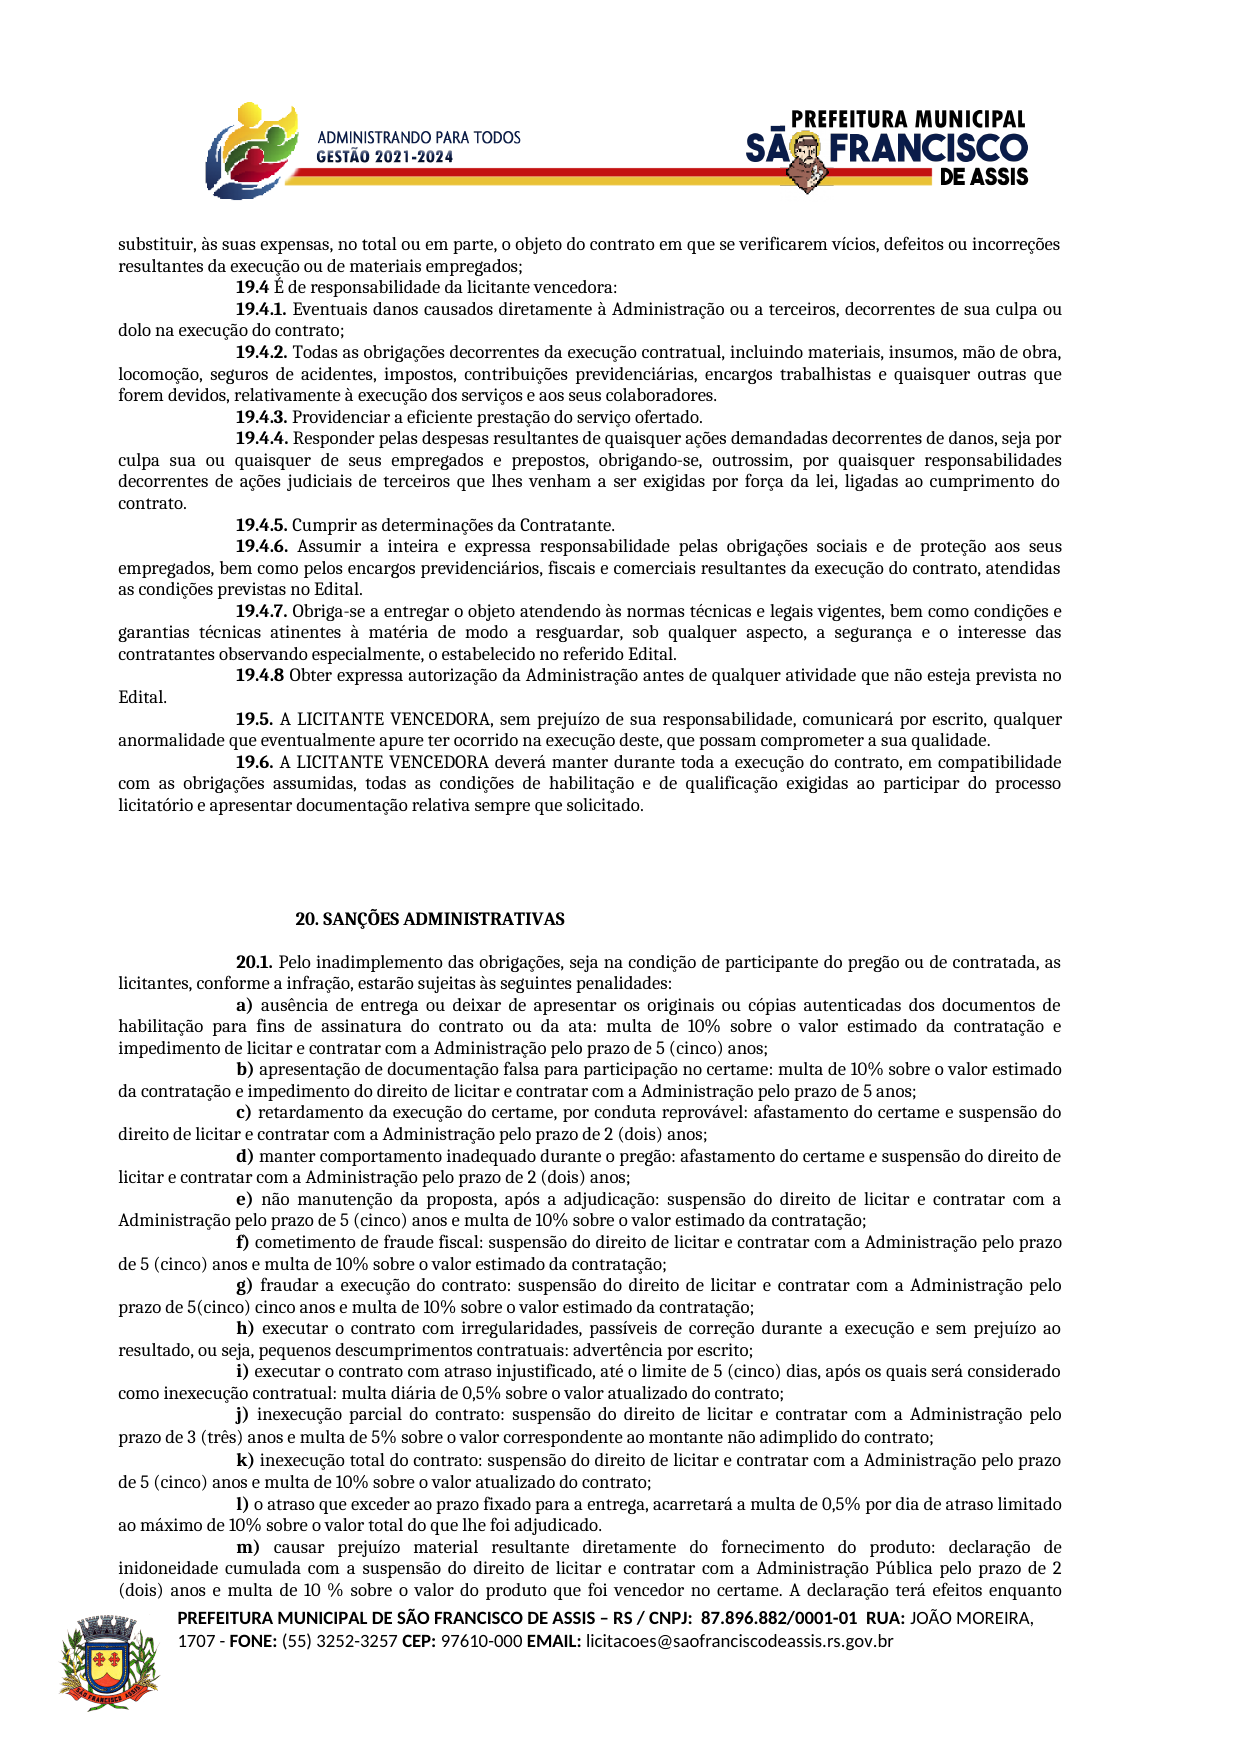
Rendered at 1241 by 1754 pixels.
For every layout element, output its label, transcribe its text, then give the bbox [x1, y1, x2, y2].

text 19.5. A LICITANTE VENCEDORA, sem prejuízo de sua responsabilidade, comunicará por escrito, qualquer anormalidade que eventualmente apure ter ocorrido na execução deste, que possam comprometer a sua qualidade. [118, 708, 1063, 751]
text 20.1. Pelo inadimplemento das obrigações, seja na condição de participante do pregão ou de contratada, as licitantes, conforme a infração, estarão sujeitas às seguintes penalidades: [118, 951, 1063, 994]
text b) apresentação de documentação falsa para participação no certame: multa de 10% sobre o valor estimado da contratação e impedimento do direito de licitar e contratar com a Administração pelo prazo de 5 anos; [118, 1059, 1063, 1102]
text e) não manutenção da proposta, após a adjudicação: suspensão do direito de licitar e contratar com a Administração pelo prazo de 5 (cinco) anos e multa de 10% sobre o valor estimado da contratação; [118, 1188, 1063, 1231]
text 19.4 É de responsabilidade da licitante vencedora: [118, 277, 1063, 298]
text 20. SANÇÕES ADMINISTRATIVAS [118, 908, 1122, 929]
text f) cometimento de fraude fiscal: suspensão do direito de licitar e contratar com a Administração pelo prazo de 5 (cinco) anos e multa de 10% sobre o valor estimado da contratação; [118, 1231, 1063, 1274]
text 19.4.4. Responder pelas despesas resultantes de quaisquer ações demandadas decorrentes de danos, seja por culpa sua ou quaisquer de seus empregados e prepostos, obrigando-se, outrossim, por quaisquer responsabilidades decorrentes de ações judiciais de terceiros que lhes venham a ser exigidas por força da lei, ligadas ao cumprimento do contrato. [118, 428, 1063, 514]
text c) retardamento da execução do certame, por conduta reprovável: afastamento do certame e suspensão do direito de licitar e contratar com a Administração pelo prazo de 2 (dois) anos; [118, 1102, 1063, 1145]
text 19.4.2. Todas as obrigações decorrentes da execução contratual, incluindo materiais, insumos, mão de obra, locomoção, seguros de acidentes, impostos, contribuições previdenciárias, encargos trabalhistas e quaisquer outras que forem devidos, relativamente à execução dos serviços e aos seus colaboradores. [118, 342, 1063, 406]
text 19.4.6. Assumir a inteira e expressa responsabilidade pelas obrigações sociais e de proteção aos seus empregados, bem como pelos encargos previdenciários, fiscais e comerciais resultantes da execução do contrato, atendidas as condições previstas no Edital. [118, 536, 1063, 600]
text 19.4.7. Obriga-se a entregar o objeto atendendo às normas técnicas e legais vigentes, bem como condições e garantias técnicas atinentes à matéria de modo a resguardar, sob qualquer aspecto, a segurança e o interesse das contratantes observando especialmente, o estabelecido no referido Edital. [118, 600, 1063, 665]
text 19.4.8 Obter expressa autorização da Administração antes de qualquer atividade que não esteja prevista no Edital. [118, 665, 1063, 708]
text 19.4.5. Cumprir as determinações da Contratante. [118, 514, 1063, 536]
text g) fraudar a execução do contrato: suspensão do direito de licitar e contratar com a Administração pelo prazo de 5(cinco) cinco anos e multa de 10% sobre o valor estimado da contratação; [118, 1274, 1063, 1318]
text l) o atraso que exceder ao prazo fixado para a entrega, acarretará a multa de 0,5% por dia de atraso limitado ao máximo de 10% sobre o valor total do que lhe foi adjudicado. [118, 1493, 1063, 1536]
text 19.4.1. Eventuais danos causados diretamente à Administração ou a terceiros, decorrentes de sua culpa ou dolo na execução do contrato; [118, 298, 1063, 342]
text 19.6. A LICITANTE VENCEDORA deverá manter durante toda a execução do contrato, em compatibilidade com as obrigações assumidas, todas as condições de habilitação e de qualificação exigidas ao participar do processo licitatório e apresentar documentação relativa sempre que solicitado. [118, 751, 1063, 816]
text substituir, às suas expensas, no total ou em parte, o objeto do contrato em que se verificarem vícios, defeitos ou incorreções resultantes da execução ou de materiais empregados; [118, 234, 1063, 277]
text j) inexecução parcial do contrato: suspensão do direito de licitar e contratar com a Administração pelo prazo de 3 (três) anos e multa de 5% sobre o valor correspondente ao montante não adimplido do contrato; [118, 1404, 1063, 1448]
text m) causar prejuízo material resultante diretamente do fornecimento do produto: declaração de inidoneidade cumulada com a suspensão do direito de licitar e contratar com a Administração Pública pelo prazo de 2 (dois) anos e multa de 10 % sobre o valor do produto que foi vencedor no certame. A declaração terá efeitos enquanto [118, 1536, 1063, 1601]
text h) executar o contrato com irregularidades, passíveis de correção durante a execução e sem prejuízo ao resultado, ou seja, pequenos descumprimentos contratuais: advertência por escrito; [118, 1318, 1063, 1361]
text 19.4.3. Providenciar a eficiente prestação do serviço ofertado. [118, 406, 1063, 428]
text d) manter comportamento inadequado durante o pregão: afastamento do certame e suspensão do direito de licitar e contratar com a Administração pelo prazo de 2 (dois) anos; [118, 1145, 1063, 1188]
text a) ausência de entrega ou deixar de apresentar os originais ou cópias autenticadas dos documentos de habilitação para fins de assinatura do contrato ou da ata: multa de 10% sobre o valor estimado da contratação e impedimento de licitar e contratar com a Administração pelo prazo de 5 (cinco) anos; [118, 994, 1063, 1059]
text i) executar o contrato com atraso injustificado, até o limite de 5 (cinco) dias, após os quais será considerado como inexecução contratual: multa diária de 0,5% sobre o valor atualizado do contrato; [118, 1361, 1063, 1404]
text k) inexecução total do contrato: suspensão do direito de licitar e contratar com a Administração pelo prazo de 5 (cinco) anos e multa de 10% sobre o valor atualizado do contrato; [118, 1450, 1063, 1493]
